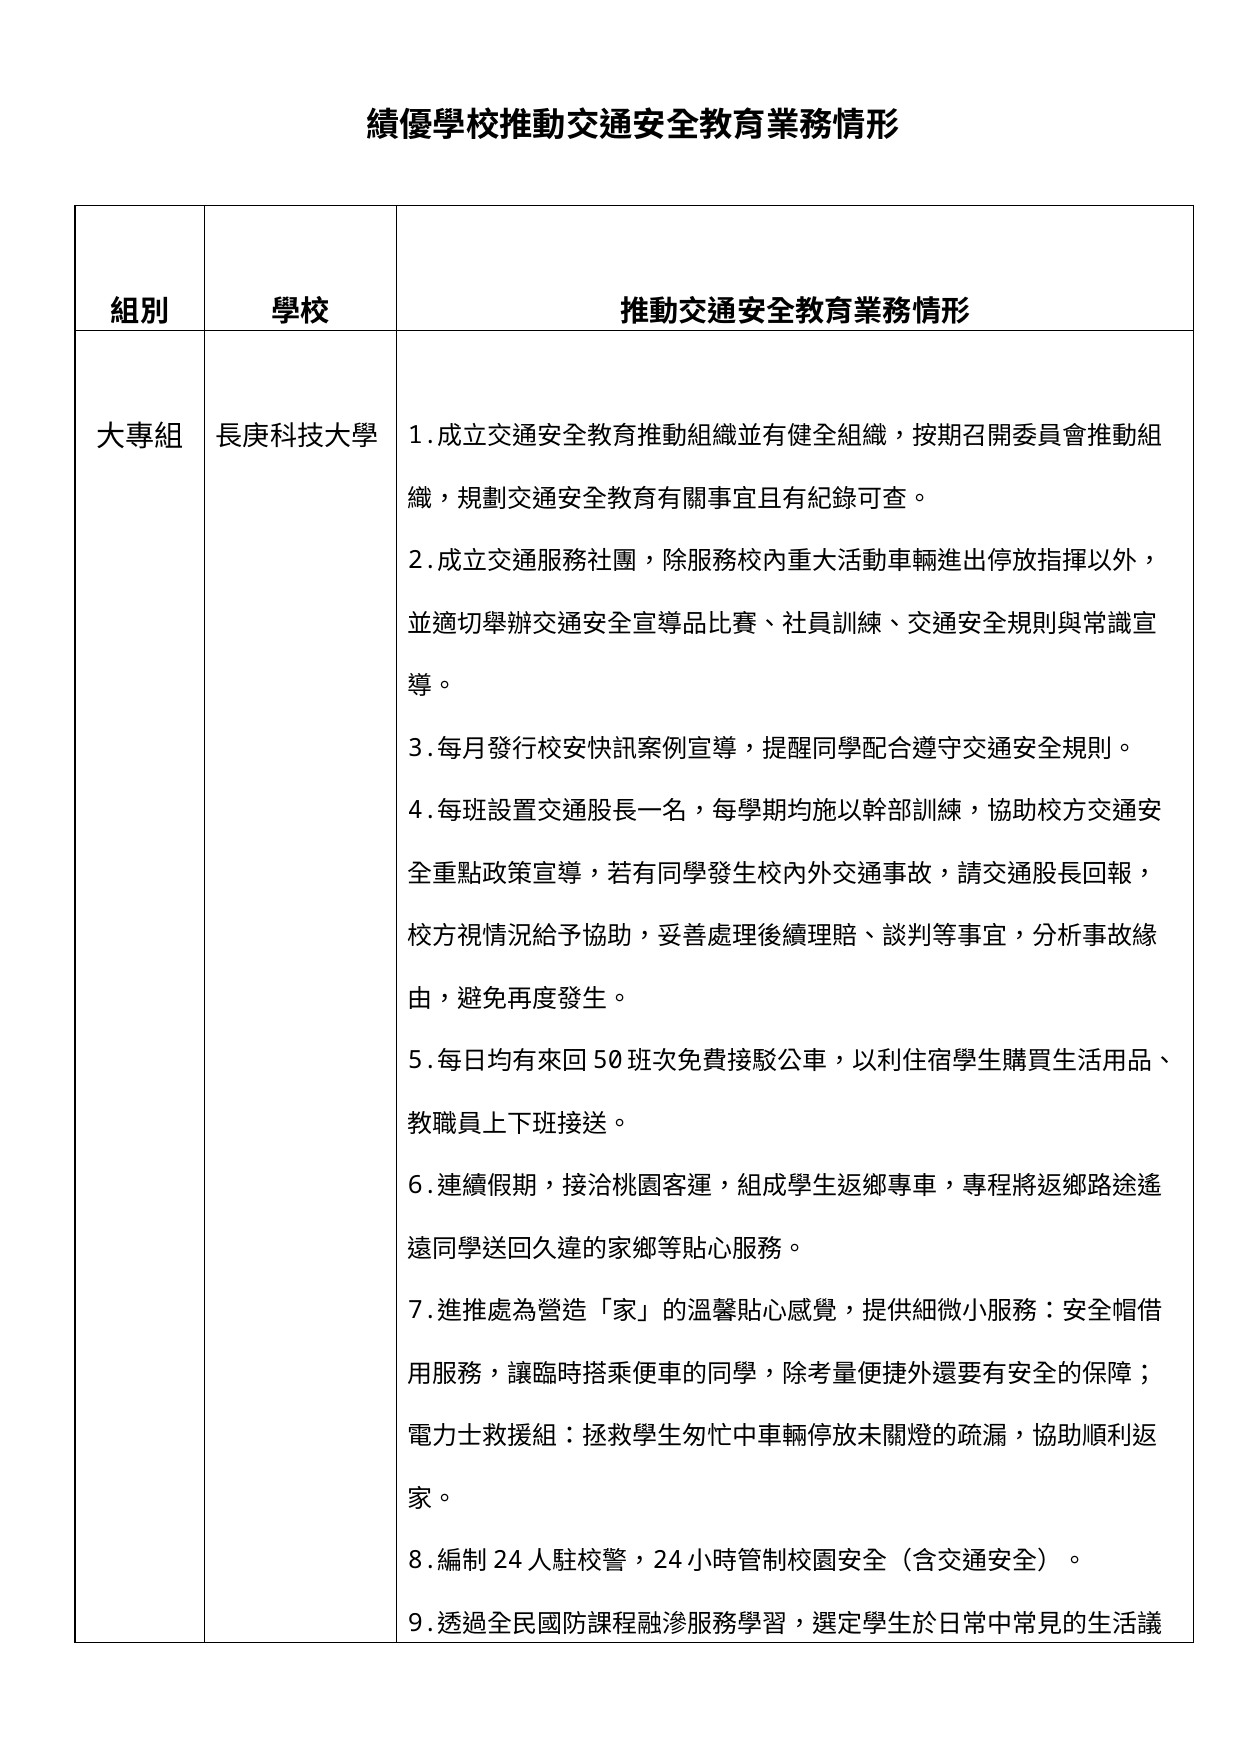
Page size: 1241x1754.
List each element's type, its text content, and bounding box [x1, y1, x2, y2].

table_cell 長庚科技大學 [205, 331, 396, 1642]
table_cell 大專組 [76, 331, 204, 1642]
table_header 組別 [76, 206, 204, 330]
table_cell 1.成立交通安全教育推動組織並有健全組織，按期召開委員會推動組織，規劃交通安全教育有關事宜且有紀錄可查。 2.成立交通服務社團，除服務校內重大活動車輛進出停放指揮以外，並適切舉辦交通安全宣導品比賽、社員訓練、交通安全規則與常識宣導。 3.每月發行校安快訊案例宣導，提醒同學配合遵守交通安全規則。 4.每班設置交通股長一名，每學期均施以幹部訓練，協助校方交通安全重點政策宣導，若有同學發生校內外交通事故，請交通股長回報，校方視情況給予協助，妥善處理後續理賠、談判等事宜，分析事故緣由，避免再度發生。 5.每日均有來回50班次免費接駁公車，以利住宿學生購買生活用品、教職員上下班接送。 6.連續假期，接洽桃園客運，組成學生返鄉專車，專程將返鄉路途遙遠同學送回久違的家鄉等貼心服務。 7.進推處為營造「家」的溫馨貼心感覺，提供細微小服務：安全帽借用服務，讓臨時搭乘便車的同學，除考量便捷外還要有安全的保障；電力士救援組：拯救學生匆忙中車輛停放未關燈的疏漏，協助順利返家。 8.編制24人駐校警，24小時管制校園安全（含交通安全）。 9.透過全民國防課程融滲服務學習，選定學生於日常中常見的生活議 [397, 331, 1193, 1642]
table_header 學校 [205, 206, 396, 330]
text 績優學校推動交通安全教育業務情形 [100, 80, 1165, 142]
table_header 推動交通安全教育業務情形 [397, 206, 1193, 330]
